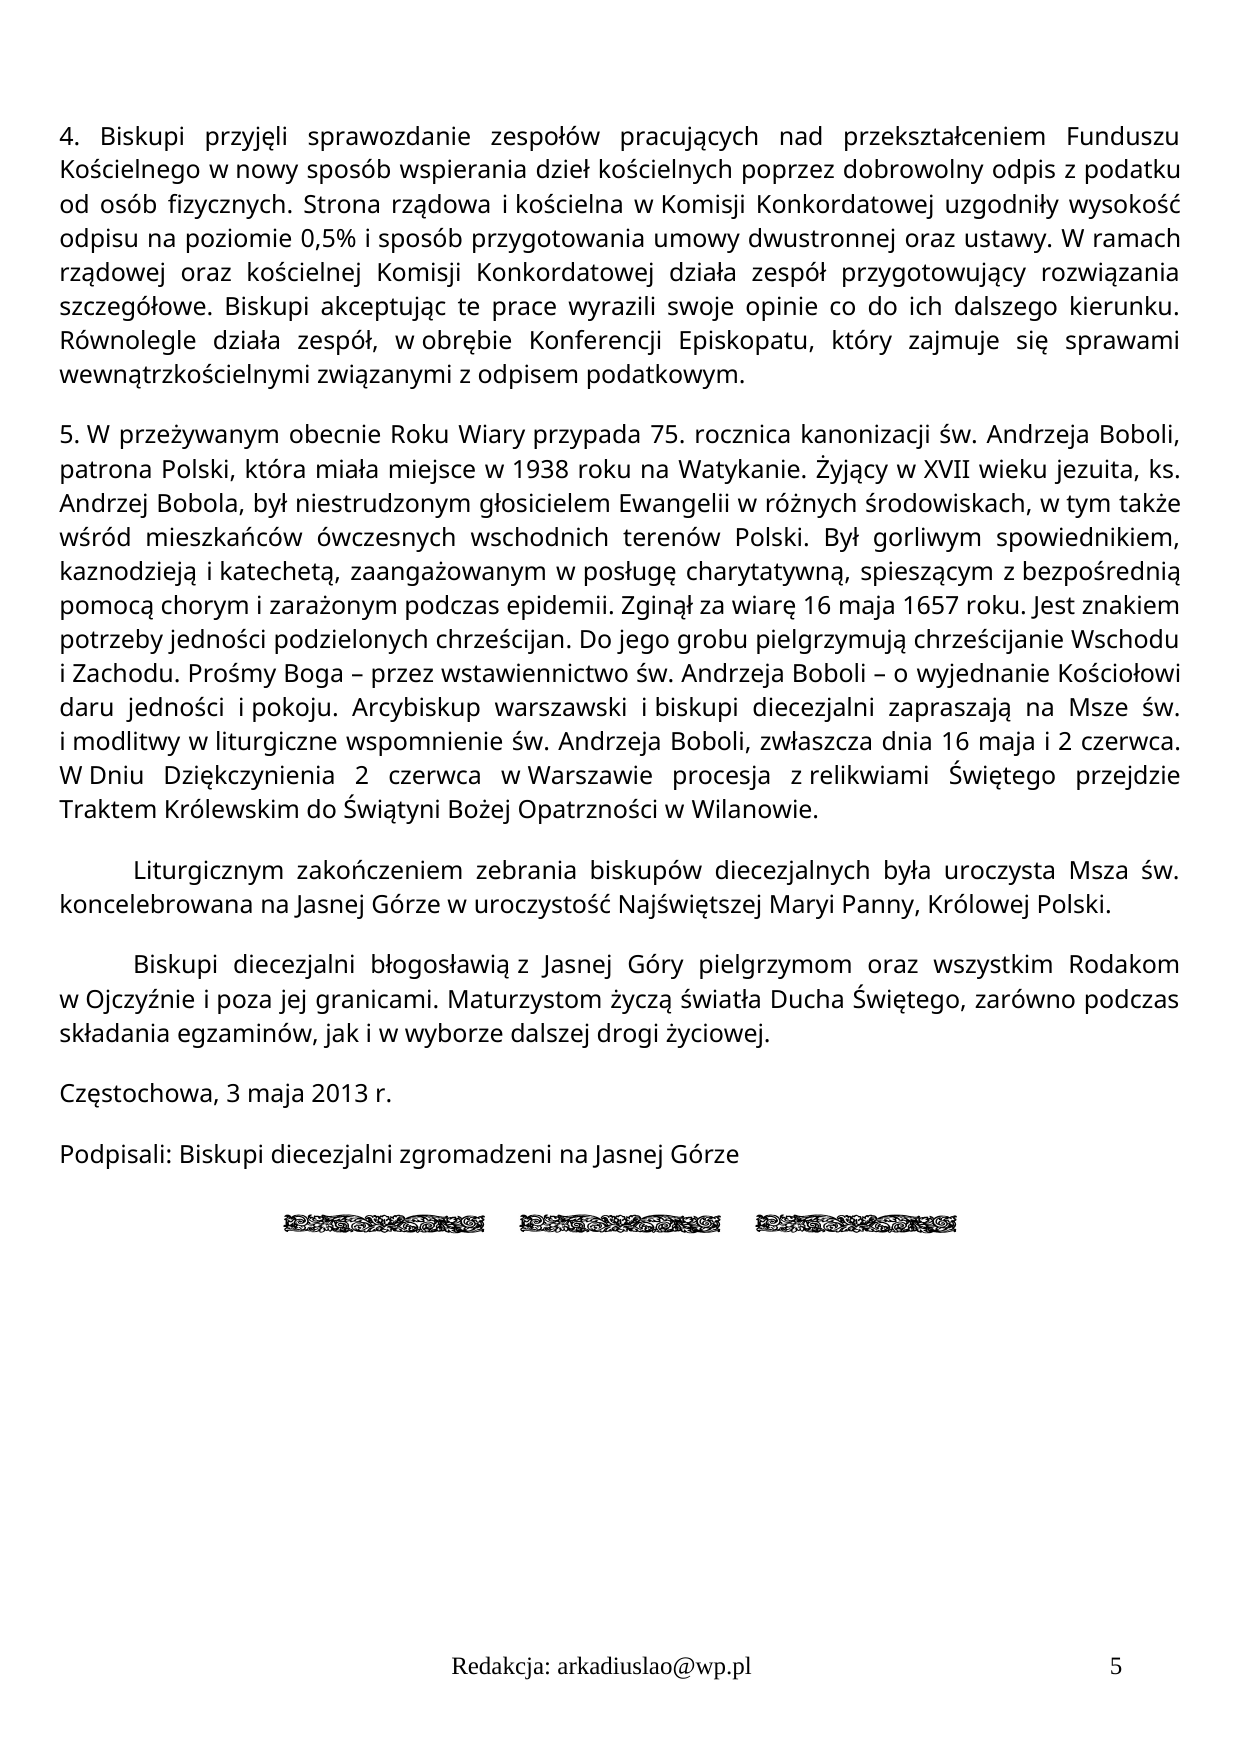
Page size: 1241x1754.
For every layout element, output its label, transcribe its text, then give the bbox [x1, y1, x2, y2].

text 4. Biskupi przyjęli sprawozdanie zespołów pracujących nad przekształceniem Funduszu Kościelnego w nowy sposób wspierania dzieł kościelnych poprzez dobrowolny odpis z podatku od osób fizycznych. Strona rządowa i kościelna w Komisji Konkordatowej uzgodniły wysokość odpisu na poziomie 0,5% i sposób przygotowania umowy dwustronnej oraz ustawy. W ramach rządowej oraz kościelnej Komisji Konkordatowej działa zespół przygotowujący rozwiązania szczegółowe. Biskupi akceptując te prace wyrazili swoje opinie co do ich dalszego kierunku. Równolegle działa zespół, w obrębie Konferencji Episkopatu, który zajmuje się sprawami wewnątrzkościelnymi związanymi z odpisem podatkowym. [59, 118, 1181, 391]
picture [754, 1213, 958, 1234]
picture [518, 1213, 722, 1234]
text Liturgicznym zakończeniem zebrania biskupów diecezjalnych była uroczysta Msza św. koncelebrowana na Jasnej Górze w uroczystość Najświętszej Maryi Panny, Królowej Polski. [59, 852, 1181, 921]
text Częstochowa, 3 maja 2013 r. [59, 1076, 1181, 1110]
text Biskupi diecezjalni błogosławią z Jasnej Góry pielgrzymom oraz wszystkim Rodakom w Ojczyźnie i poza jej granicami. Maturzystom życzą światła Ducha Świętego, zarówno podczas składania egzaminów, jak i w wyborze dalszej drogi życiowej. [59, 947, 1181, 1049]
text 5. W przeżywanym obecnie Roku Wiary przypada 75. rocznica kanonizacji św. Andrzeja Boboli, patrona Polski, która miała miejsce w 1938 roku na Watykanie. Żyjący w XVII wieku jezuita, ks. Andrzej Bobola, był niestrudzonym głosicielem Ewangelii w różnych środowiskach, w tym także wśród mieszkańców ówczesnych wschodnich terenów Polski. Był gorliwym spowiednikiem, kaznodzieją i katechetą, zaangażowanym w posługę charytatywną, spieszącym z bezpośrednią pomocą chorym i zarażonym podczas epidemii. Zginął za wiarę 16 maja 1657 roku. Jest znakiem potrzeby jedności podzielonych chrześcijan. Do jego grobu pielgrzymują chrześcijanie Wschodu i Zachodu. Prośmy Boga – przez wstawiennictwo św. Andrzeja Boboli – o wyjednanie Kościołowi daru jedności i pokoju. Arcybiskup warszawski i biskupi diecezjalni zapraszają na Msze św. i modlitwy w liturgiczne wspomnienie św. Andrzeja Boboli, zwłaszcza dnia 16 maja i 2 czerwca. W Dniu Dziękczynienia 2 czerwca w Warszawie procesja z relikwiami Świętego przejdzie Traktem Królewskim do Świątyni Bożej Opatrzności w Wilanowie. [59, 417, 1181, 826]
picture [282, 1213, 486, 1234]
text Podpisali: Biskupi diecezjalni zgromadzeni na Jasnej Górze [59, 1137, 1181, 1171]
